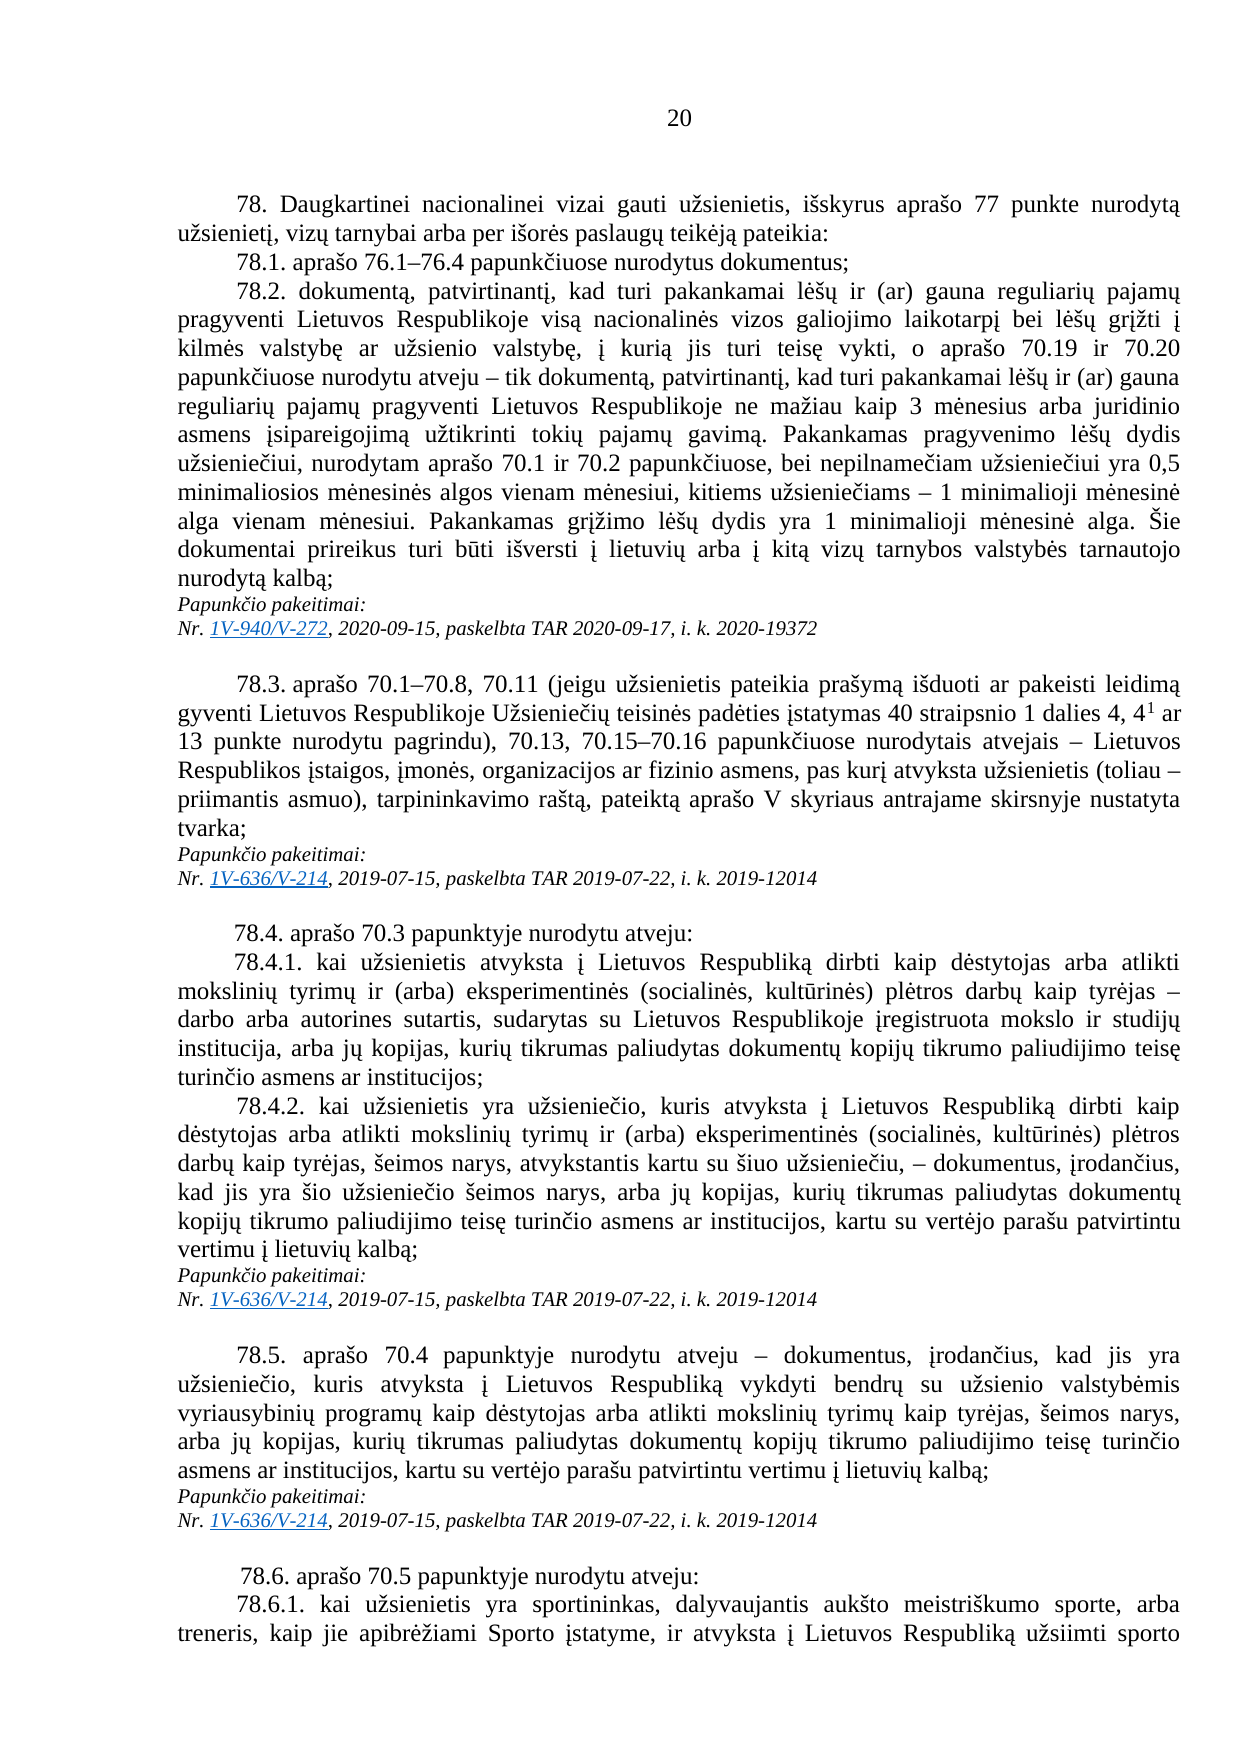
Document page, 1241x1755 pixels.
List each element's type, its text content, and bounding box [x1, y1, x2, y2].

text 78.4. aprašo 70.3 papunktyje nurodytu atveju: [177, 918, 1181, 947]
text 78. Daugkartinei nacionalinei vizai gauti užsienietis, išskyrus aprašo 77 punkte nurodytą užsienietį, vizų tarnybai arba per išorės paslaugų teikėją pateikia: [177, 189, 1181, 247]
text 78.3. aprašo 70.1–70.8, 70.11 (jeigu užsienietis pateikia prašymą išduoti ar pakeisti leidimą gyventi Lietuvos Respublikoje Užsieniečių teisinės padėties įstatymas 40 straipsnio 1 dalies 4, 41 ar 13 punkte nurodytu pagrindu), 70.13, 70.15–70.16 papunkčiuose nurodytais atvejais – Lietuvos Respublikos įstaigos, įmonės, organizacijos ar fizinio asmens, pas kurį atvyksta užsienietis (toliau – priimantis asmuo), tarpininkavimo raštą, pateiktą aprašo V skyriaus antrajame skirsnyje nustatyta tvarka; [177, 669, 1181, 841]
text 78.1. aprašo 76.1–76.4 papunkčiuose nurodytus dokumentus; [177, 247, 1181, 276]
text Nr. 1V-636/V-214, 2019-07-15, paskelbta TAR 2019-07-22, i. k. 2019-12014 [177, 1287, 1181, 1311]
text Papunkčio pakeitimai: [177, 841, 1181, 866]
text Papunkčio pakeitimai: [177, 1263, 1181, 1287]
text Nr. 1V-940/V-272, 2020-09-15, paskelbta TAR 2020-09-17, i. k. 2020-19372 [177, 616, 1181, 640]
text Papunkčio pakeitimai: [177, 1484, 1181, 1508]
text Nr. 1V-636/V-214, 2019-07-15, paskelbta TAR 2019-07-22, i. k. 2019-12014 [177, 1508, 1181, 1532]
text 78.4.1. kai užsienietis atvyksta į Lietuvos Respubliką dirbti kaip dėstytojas arba atlikti mokslinių tyrimų ir (arba) eksperimentinės (socialinės, kultūrinės) plėtros darbų kaip tyrėjas – darbo arba autorines sutartis, sudarytas su Lietuvos Respublikoje įregistruota mokslo ir studijų institucija, arba jų kopijas, kurių tikrumas paliudytas dokumentų kopijų tikrumo paliudijimo teisę turinčio asmens ar institucijos; [177, 947, 1181, 1091]
text 78.6. aprašo 70.5 papunktyje nurodytu atveju: [177, 1561, 1181, 1589]
text 78.4.2. kai užsienietis yra užsieniečio, kuris atvyksta į Lietuvos Respubliką dirbti kaip dėstytojas arba atlikti mokslinių tyrimų ir (arba) eksperimentinės (socialinės, kultūrinės) plėtros darbų kaip tyrėjas, šeimos narys, atvykstantis kartu su šiuo užsieniečiu, – dokumentus, įrodančius, kad jis yra šio užsieniečio šeimos narys, arba jų kopijas, kurių tikrumas paliudytas dokumentų kopijų tikrumo paliudijimo teisę turinčio asmens ar institucijos, kartu su vertėjo parašu patvirtintu vertimu į lietuvių kalbą; [177, 1091, 1181, 1263]
text Nr. 1V-636/V-214, 2019-07-15, paskelbta TAR 2019-07-22, i. k. 2019-12014 [177, 866, 1181, 889]
text Papunkčio pakeitimai: [177, 592, 1181, 616]
text 78.2. dokumentą, patvirtinantį, kad turi pakankamai lėšų ir (ar) gauna reguliarių pajamų pragyventi Lietuvos Respublikoje visą nacionalinės vizos galiojimo laikotarpį bei lėšų grįžti į kilmės valstybę ar užsienio valstybę, į kurią jis turi teisę vykti, o aprašo 70.19 ir 70.20 papunkčiuose nurodytu atveju – tik dokumentą, patvirtinantį, kad turi pakankamai lėšų ir (ar) gauna reguliarių pajamų pragyventi Lietuvos Respublikoje ne mažiau kaip 3 mėnesius arba juridinio asmens įsipareigojimą užtikrinti tokių pajamų gavimą. Pakankamas pragyvenimo lėšų dydis užsieniečiui, nurodytam aprašo 70.1 ir 70.2 papunkčiuose, bei nepilnamečiam užsieniečiui yra 0,5 minimaliosios mėnesinės algos vienam mėnesiui, kitiems užsieniečiams – 1 minimalioji mėnesinė alga vienam mėnesiui. Pakankamas grįžimo lėšų dydis yra 1 minimalioji mėnesinė alga. Šie dokumentai prireikus turi būti išversti į lietuvių arba į kitą vizų tarnybos valstybės tarnautojo nurodytą kalbą; [177, 276, 1181, 592]
text 78.5. aprašo 70.4 papunktyje nurodytu atveju – dokumentus, įrodančius, kad jis yra užsieniečio, kuris atvyksta į Lietuvos Respubliką vykdyti bendrų su užsienio valstybėmis vyriausybinių programų kaip dėstytojas arba atlikti mokslinių tyrimų kaip tyrėjas, šeimos narys, arba jų kopijas, kurių tikrumas paliudytas dokumentų kopijų tikrumo paliudijimo teisę turinčio asmens ar institucijos, kartu su vertėjo parašu patvirtintu vertimu į lietuvių kalbą; [177, 1340, 1181, 1484]
text 78.6.1. kai užsienietis yra sportininkas, dalyvaujantis aukšto meistriškumo sporte, arba treneris, kaip jie apibrėžiami Sporto įstatyme, ir atvyksta į Lietuvos Respubliką užsiimti sporto [177, 1589, 1181, 1647]
